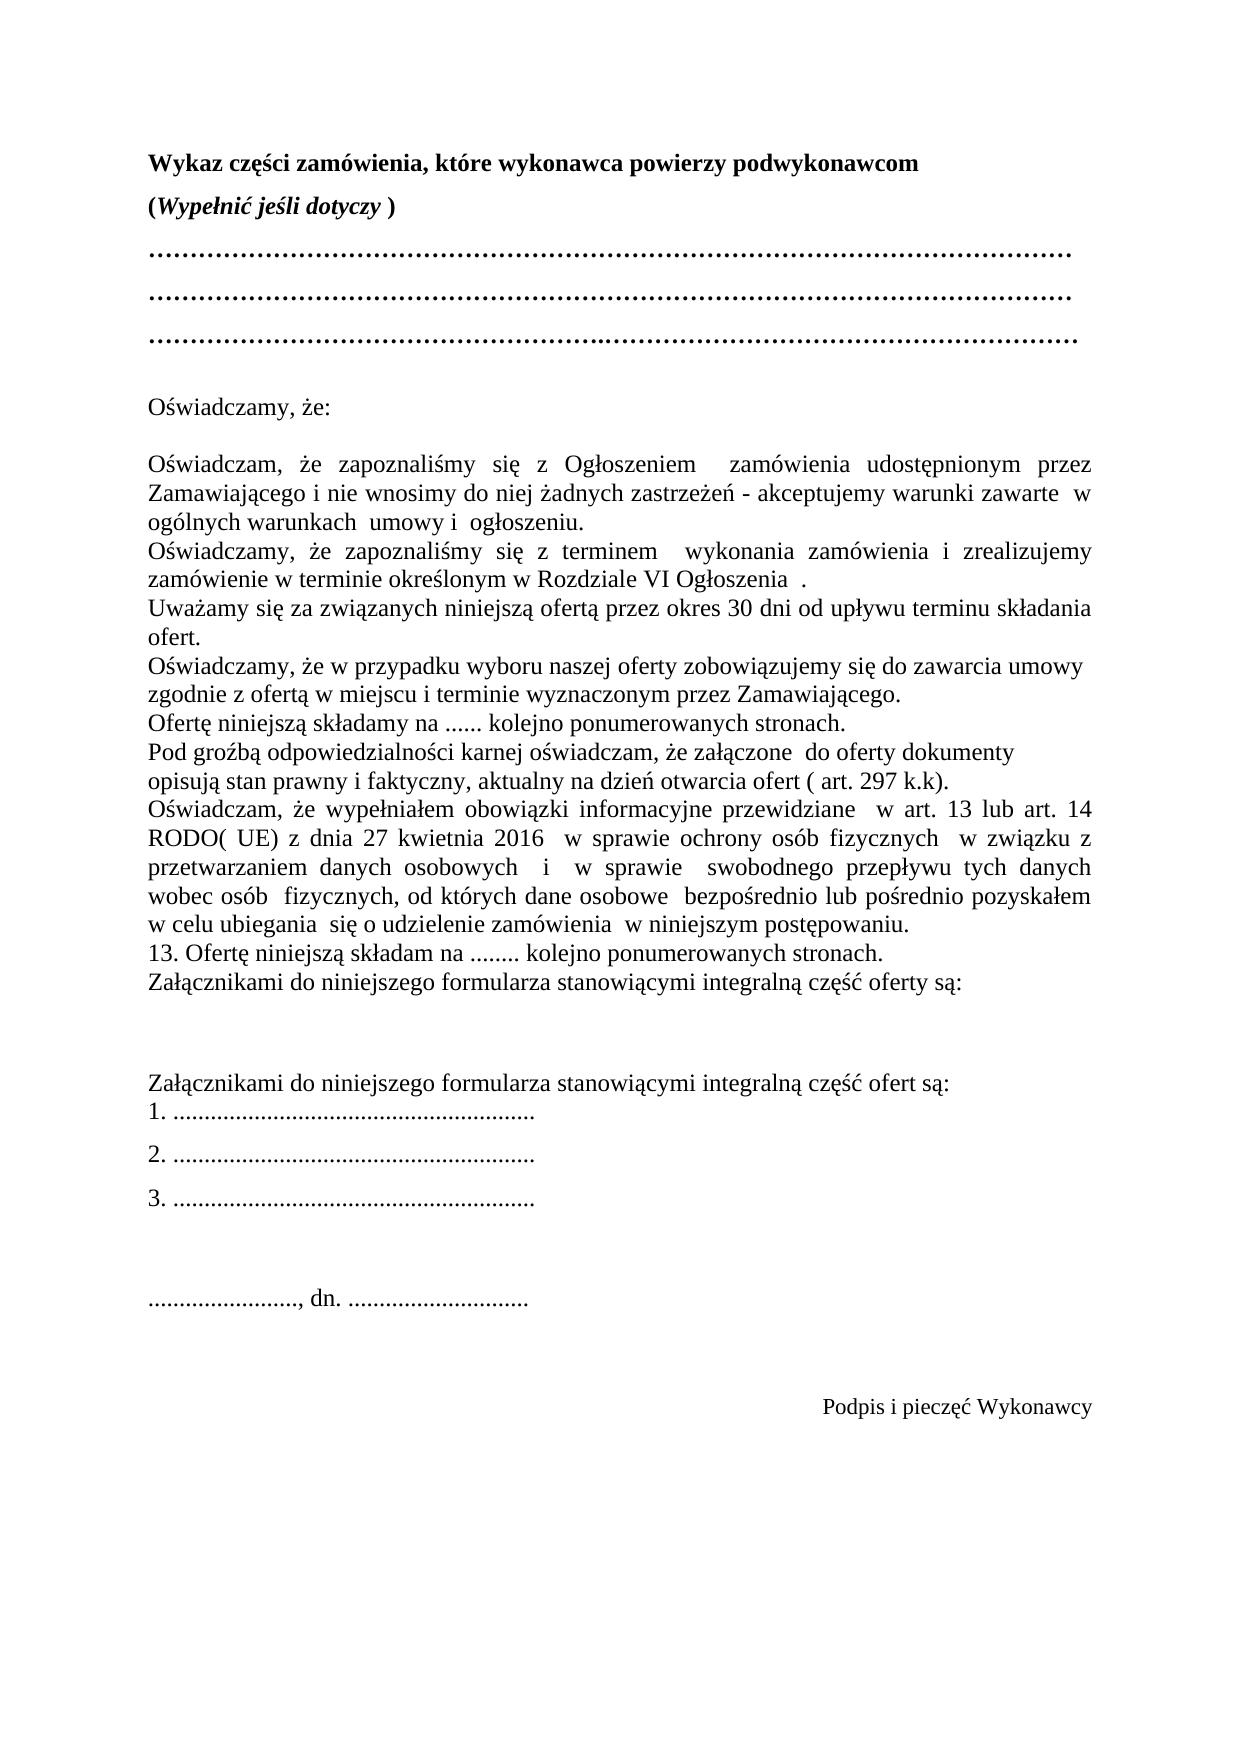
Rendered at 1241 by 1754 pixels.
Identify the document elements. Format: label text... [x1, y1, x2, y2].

text Podpis i pieczęć Wykonawcy [148, 1393, 1093, 1420]
text …………………………………………………………………………………………………………………………………………………………………………………………………………………………………………………….………………………………………………… [148, 234, 1093, 349]
text zgodnie z ofertą w miejscu i terminie wyznaczonym przez Zamawiającego. [148, 679, 1093, 708]
text Oświadczam, że zapoznaliśmy się z Ogłoszeniem zamówienia udostępnionym przez Zamawiającego i nie wnosimy do niej żadnych zastrzeżeń - akceptujemy warunki zawarte w ogólnych warunkach umowy i ogłoszeniu. [148, 449, 1093, 536]
text Wykaz części zamówienia, które wykonawca powierzy podwykonawcom [148, 148, 1093, 176]
text Oświadczamy, że zapoznaliśmy się z terminem wykonania zamówienia i zrealizujemy zamówienie w terminie określonym w Rozdziale VI Ogłoszenia . [148, 536, 1093, 593]
text Oświadczam, że wypełniałem obowiązki informacyjne przewidziane w art. 13 lub art. 14 RODO( UE) z dnia 27 kwietnia 2016 w sprawie ochrony osób fizycznych w związku z przetwarzaniem danych osobowych i w sprawie swobodnego przepływu tych danych wobec osób fizycznych, od których dane osobowe bezpośrednio lub pośrednio pozyskałem w celu ubiegania się o udzielenie zamówienia w niniejszym postępowaniu. [148, 794, 1093, 938]
text ........................, dn. ............................. [148, 1283, 1093, 1312]
text Ofertę niniejszą składamy na ...... kolejno ponumerowanych stronach. [148, 708, 1093, 737]
text Pod groźbą odpowiedzialności karnej oświadczam, że załączone do oferty dokumenty opisują stan prawny i faktyczny, aktualny na dzień otwarcia ofert ( art. 297 k.k). [148, 737, 1093, 794]
text 13. Ofertę niniejszą składam na ........ kolejno ponumerowanych stronach. [148, 938, 1093, 967]
text Oświadczamy, że w przypadku wyboru naszej oferty zobowiązujemy się do zawarcia umowy [148, 651, 1093, 679]
text 1. .......................................................... [148, 1096, 1093, 1125]
text Oświadczamy, że: [148, 392, 1093, 421]
text 2. .......................................................... [148, 1139, 1093, 1168]
text 3. .......................................................... [148, 1183, 1093, 1211]
text (Wypełnić jeśli dotyczy ) [148, 191, 1093, 219]
text Uważamy się za związanych niniejszą ofertą przez okres 30 dni od upływu terminu składania ofert. [148, 593, 1093, 651]
text Załącznikami do niniejszego formularza stanowiącymi integralną część oferty są: [148, 967, 1093, 996]
text Załącznikami do niniejszego formularza stanowiącymi integralną część ofert są: [148, 1068, 1093, 1096]
